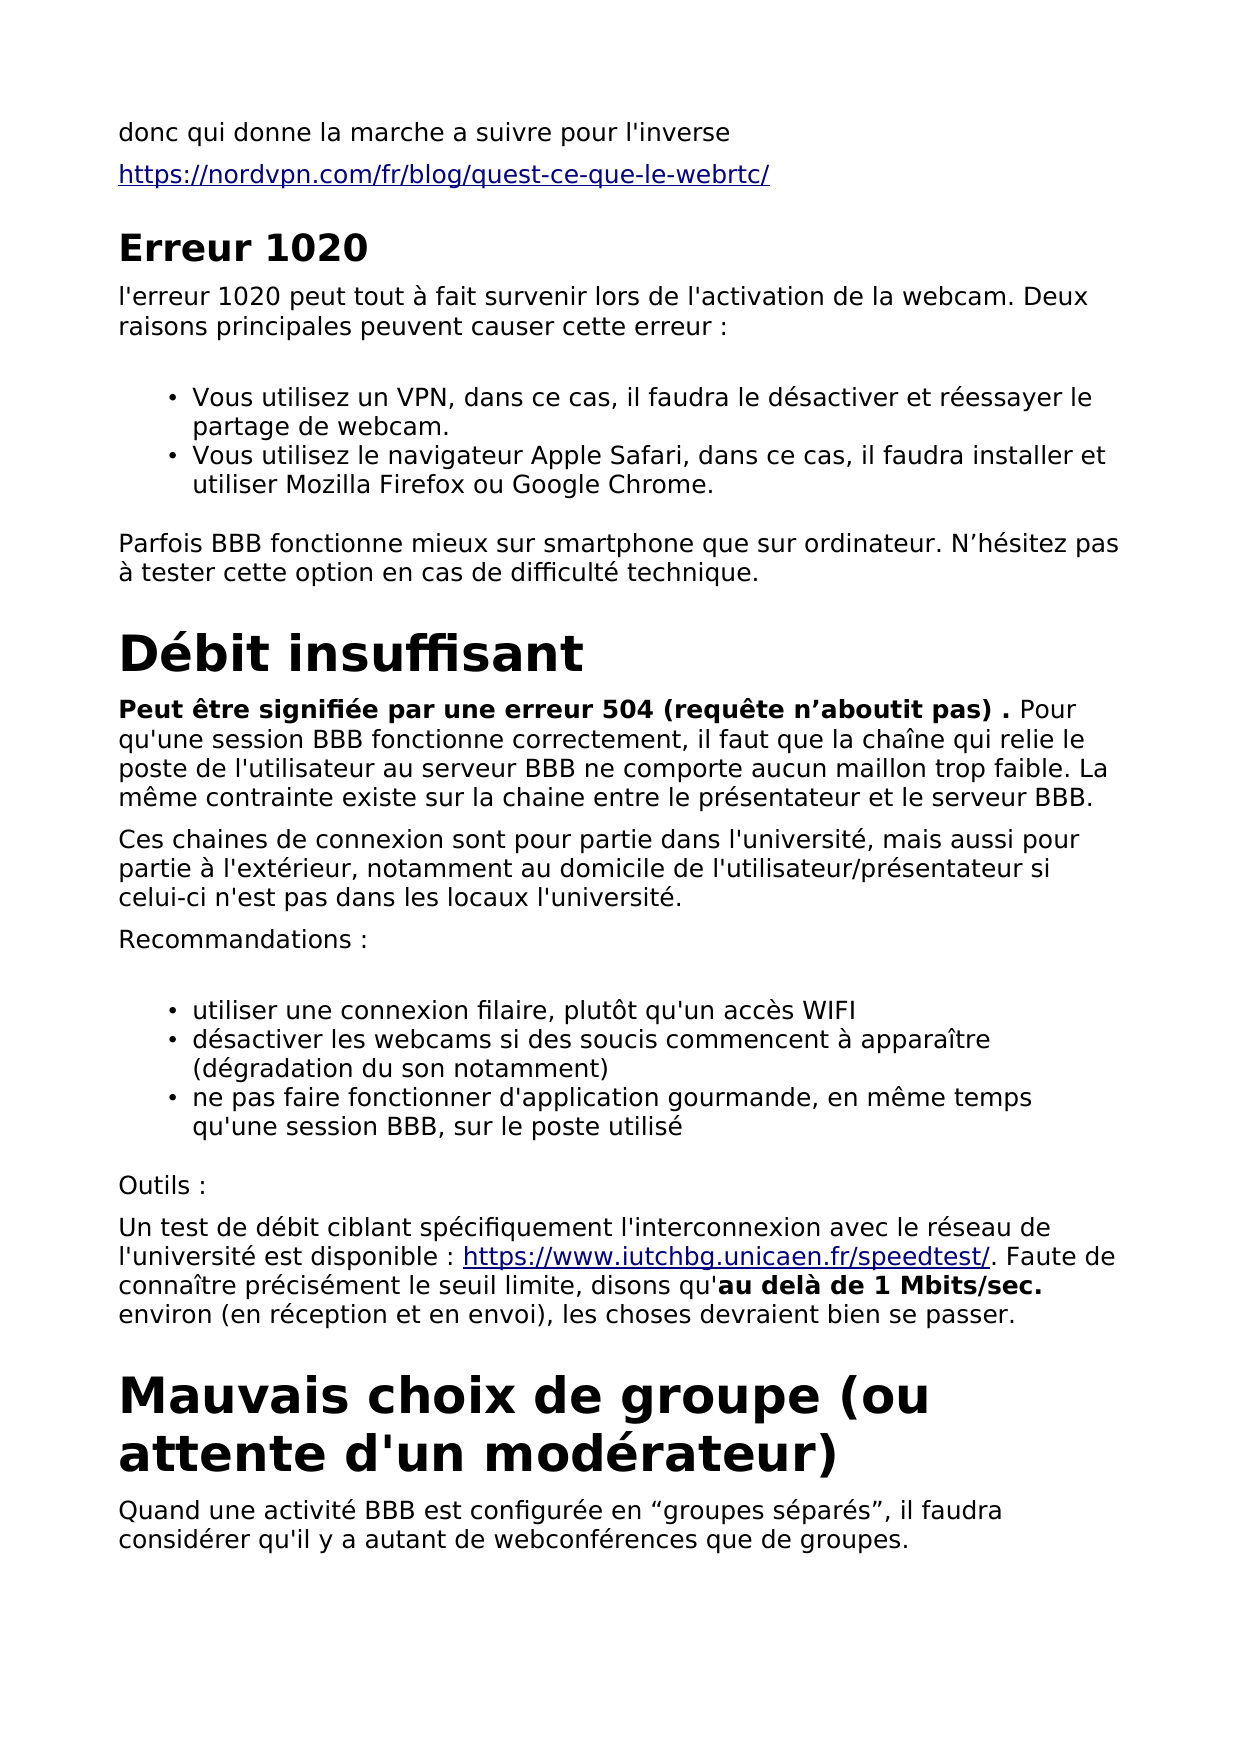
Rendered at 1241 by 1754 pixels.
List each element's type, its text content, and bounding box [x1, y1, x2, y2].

subtitle Mauvais choix de groupe (ou attente d'un modérateur) [118, 1367, 1122, 1483]
list utiliser une connexion filaire, plutôt qu'un accès WIFI [177, 996, 1122, 1025]
list Vous utilisez un VPN, dans ce cas, il faudra le désactiver et réessayer le partage de webcam. [177, 383, 1122, 441]
list désactiver les webcams si des soucis commencent à apparaître (dégradation du son notamment) [177, 1025, 1122, 1083]
text Ces chaines de connexion sont pour partie dans l'université, mais aussi pour partie à l'extérieur, notamment au domicile de l'utilisateur/présentateur si celui-ci n'est pas dans les locaux l'université. [118, 825, 1122, 912]
text donc qui donne la marche a suivre pour l'inverse [118, 118, 1122, 147]
text Peut être signifiée par une erreur 504 (requête n’aboutit pas) . Pour qu'une session BBB fonctionne correctement, il faut que la chaîne qui relie le poste de l'utilisateur au serveur BBB ne comporte aucun maillon trop faible. La même contrainte existe sur la chaine entre le présentateur et le serveur BBB. [118, 696, 1122, 812]
list Vous utilisez le navigateur Apple Safari, dans ce cas, il faudra installer et utiliser Mozilla Firefox ou Google Chrome. [177, 441, 1122, 499]
text Quand une activité BBB est configurée en “groupes séparés”, il faudra considérer qu'il y a autant de webconférences que de groupes. [118, 1496, 1122, 1554]
subtitle Erreur 1020 [118, 226, 1122, 270]
text Parfois BBB fonctionne mieux sur smartphone que sur ordinateur. N’hésitez pas à tester cette option en cas de difficulté technique. [118, 529, 1122, 587]
text Recommandations : [118, 925, 1122, 954]
text https://nordvpn.com/fr/blog/quest-ce-que-le-webrtc/ [118, 160, 1122, 189]
subtitle Débit insuffisant [118, 625, 1122, 683]
text l'erreur 1020 peut tout à fait survenir lors de l'activation de la webcam. Deux raisons principales peuvent causer cette erreur : [118, 283, 1122, 341]
text Un test de débit ciblant spécifiquement l'interconnexion avec le réseau de l'université est disponible : https://www.iutchbg.unicaen.fr/speedtest/. Faute de connaître précisément le seuil limite, disons qu'au delà de 1 Mbits/sec. environ (en réception et en envoi), les choses devraient bien se passer. [118, 1213, 1122, 1329]
text Outils : [118, 1171, 1122, 1200]
list ne pas faire fonctionner d'application gourmande, en même temps qu'une session BBB, sur le poste utilisé [177, 1083, 1122, 1142]
